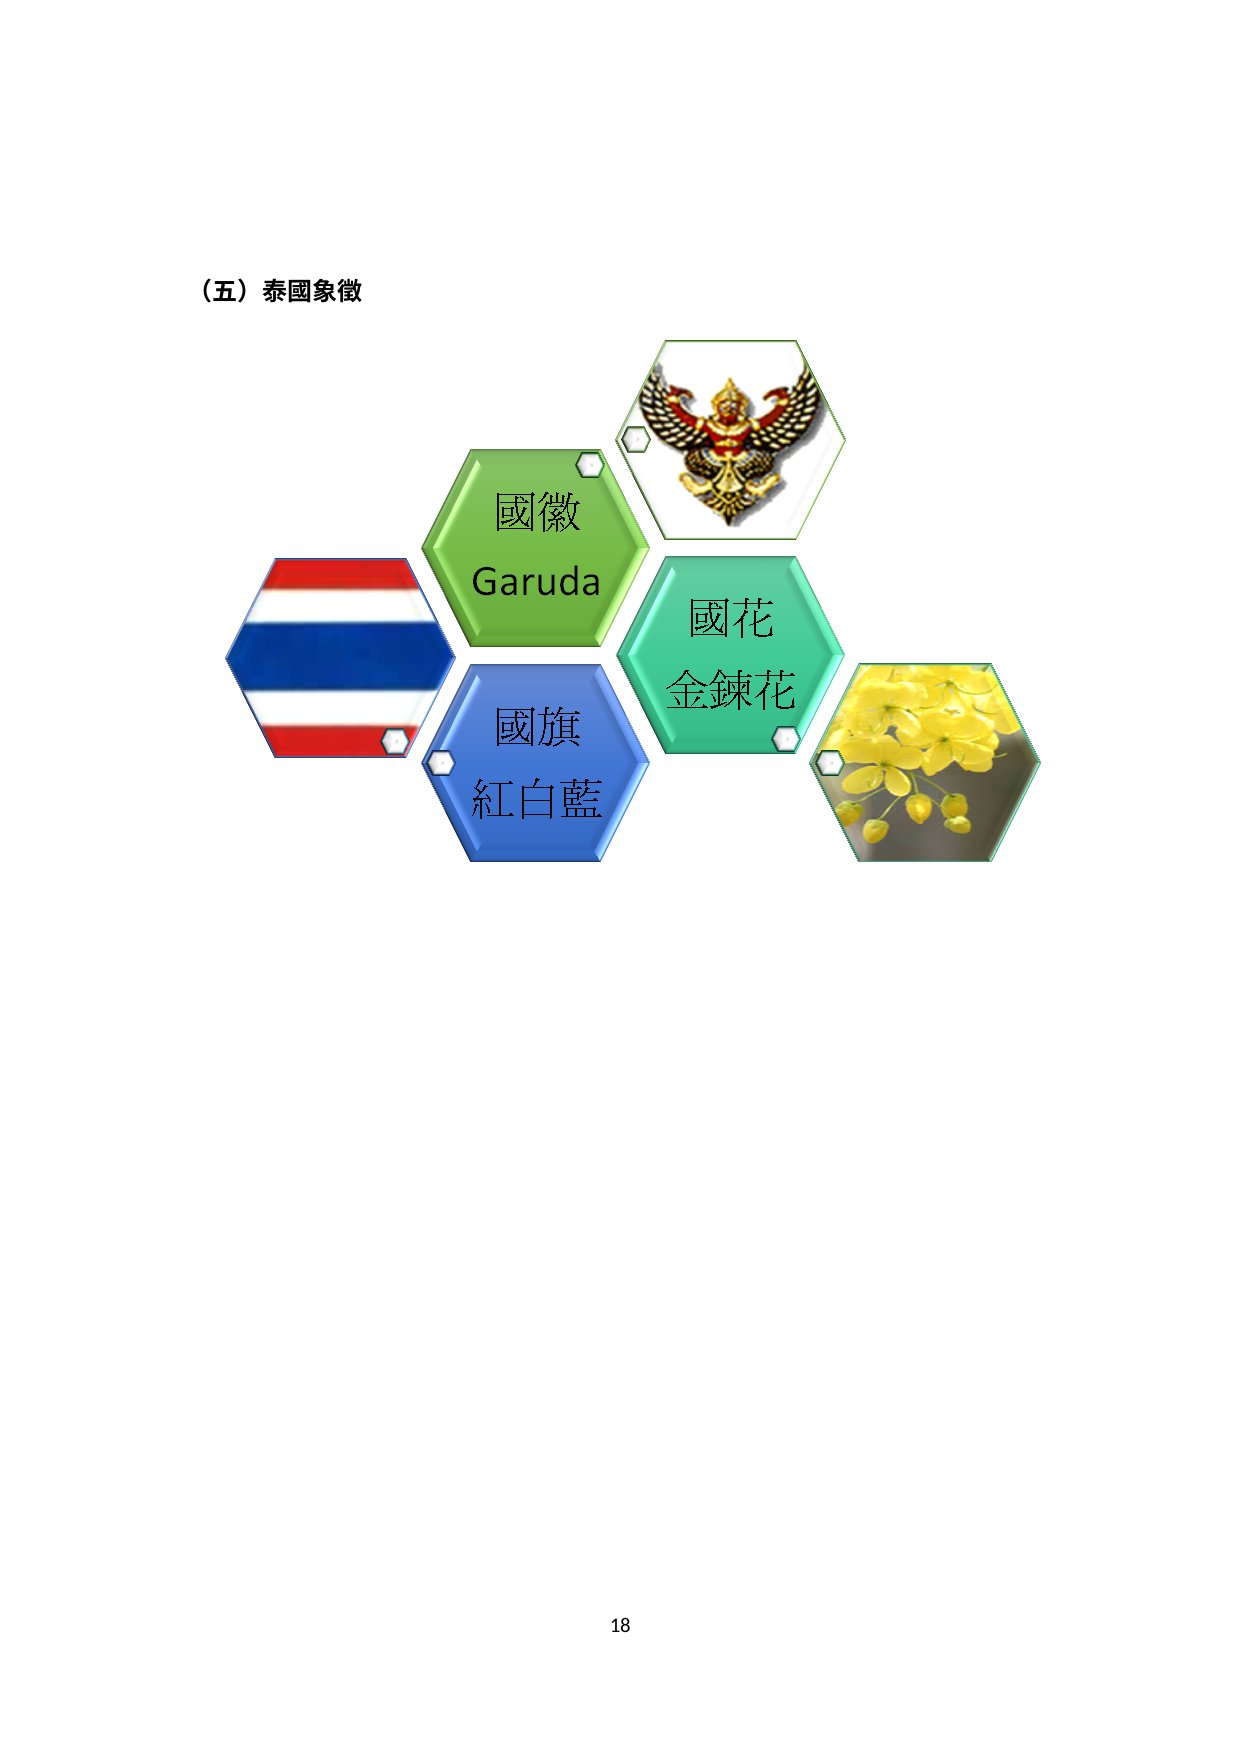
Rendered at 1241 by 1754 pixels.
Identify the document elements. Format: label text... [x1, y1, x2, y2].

subtitle （五）泰國象徵 [187, 269, 1053, 309]
picture [223, 340, 1041, 862]
